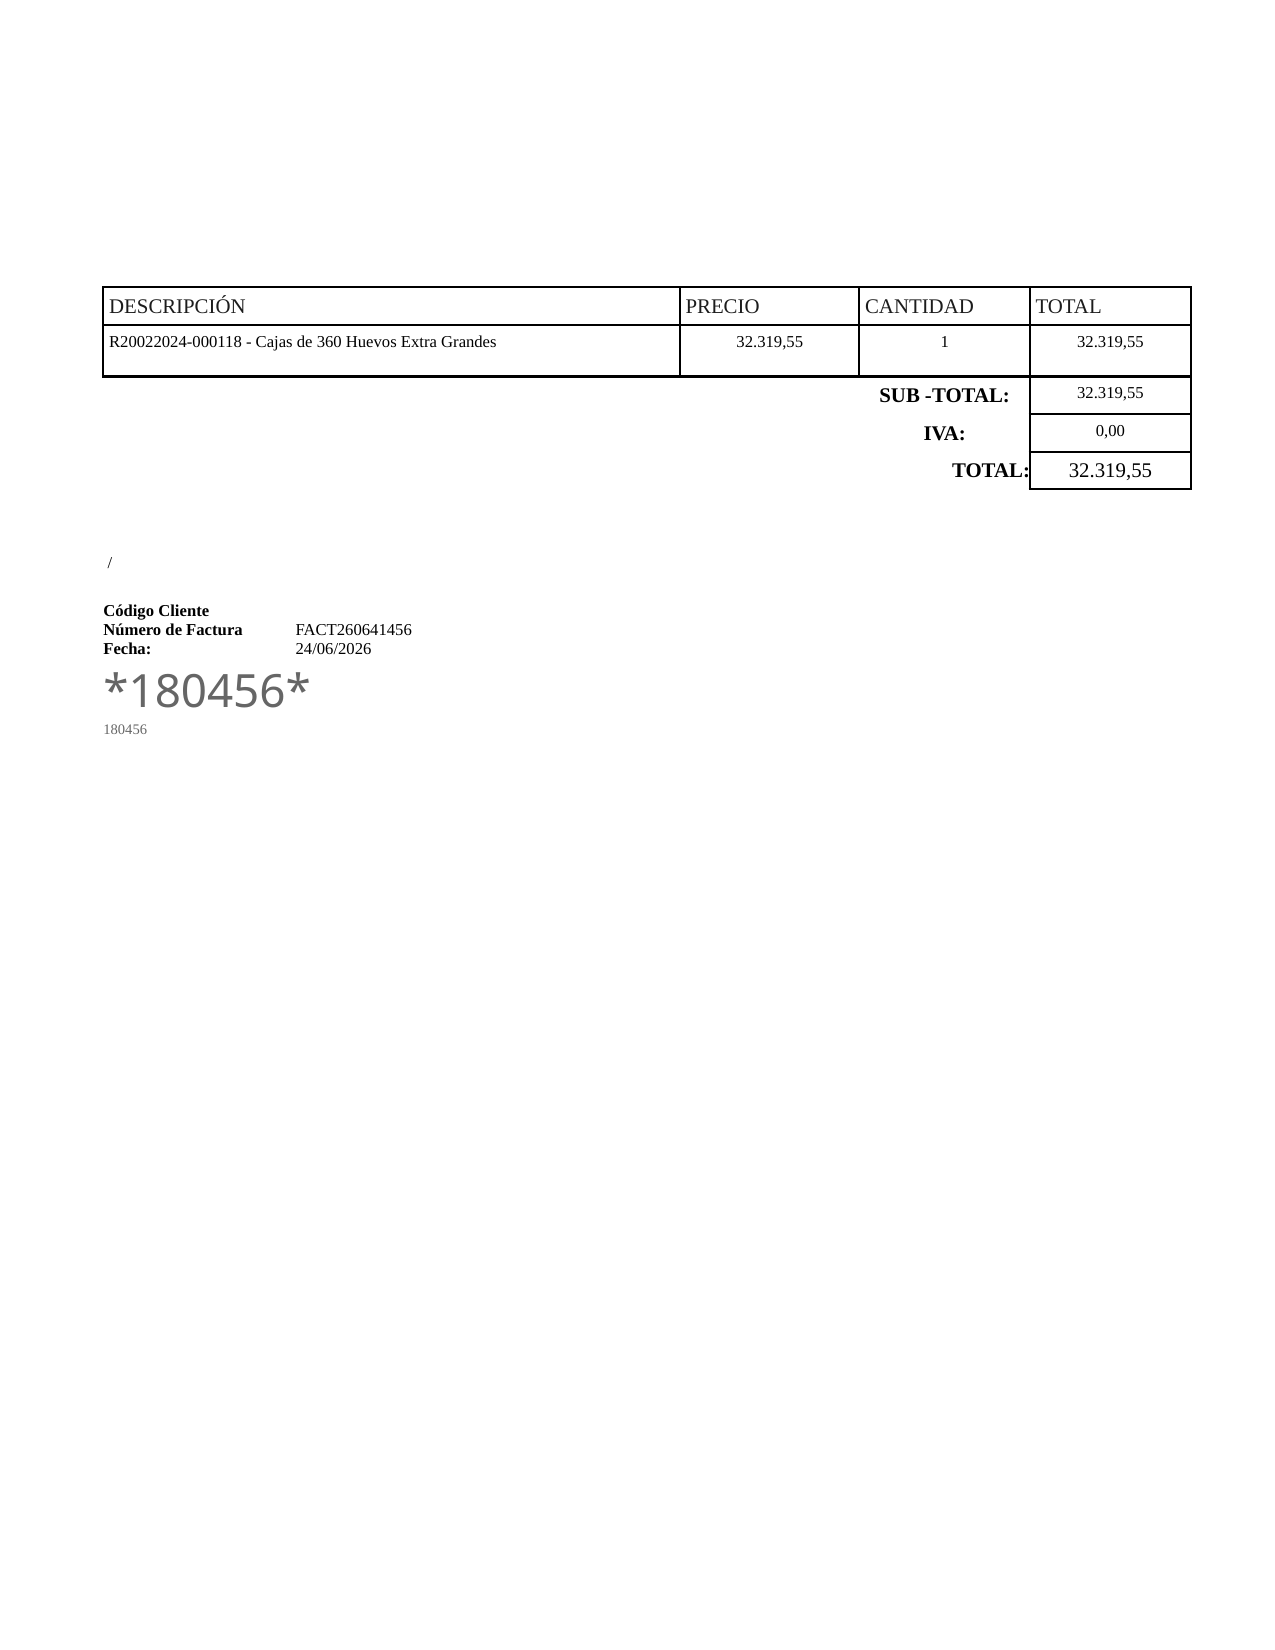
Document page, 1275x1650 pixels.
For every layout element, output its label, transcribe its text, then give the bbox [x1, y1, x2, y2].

table_cell 1 [860, 326, 1029, 375]
table_cell 0,00 [1031, 415, 1190, 451]
table_cell 32.319,55 [681, 326, 858, 375]
table_cell 32.319,55 [1031, 326, 1190, 375]
table_cell 32.319,55 [1031, 378, 1190, 413]
table_cell [103, 534, 858, 553]
table_header [103, 490, 858, 514]
table_header TOTAL [1031, 288, 1190, 323]
table_cell R20022024-000118 - Cajas de 360 Huevos Extra Grandes [104, 326, 679, 375]
table_cell [103, 514, 858, 533]
table_cell TOTAL: [859, 451, 1029, 488]
table_header DESCRIPCIÓN [104, 288, 679, 323]
table_cell 24/06/2026 [295, 639, 517, 658]
table_header Código Cliente [103, 601, 295, 620]
table_cell IVA: [859, 413, 1029, 451]
table_header CANTIDAD [860, 288, 1029, 323]
table_header PRECIO [681, 288, 858, 323]
table_cell 32.319,55 [1031, 453, 1190, 488]
text 180456 [103, 721, 1137, 737]
table_cell Fecha: [103, 639, 295, 658]
table_cell FACT260641456 [295, 620, 517, 639]
table_header [295, 601, 517, 620]
text *180456* [103, 658, 1137, 721]
table_cell SUB -TOTAL: [859, 378, 1029, 413]
table_cell [103, 378, 859, 488]
table_cell / [103, 553, 858, 572]
table_cell Número de Factura [103, 620, 295, 639]
